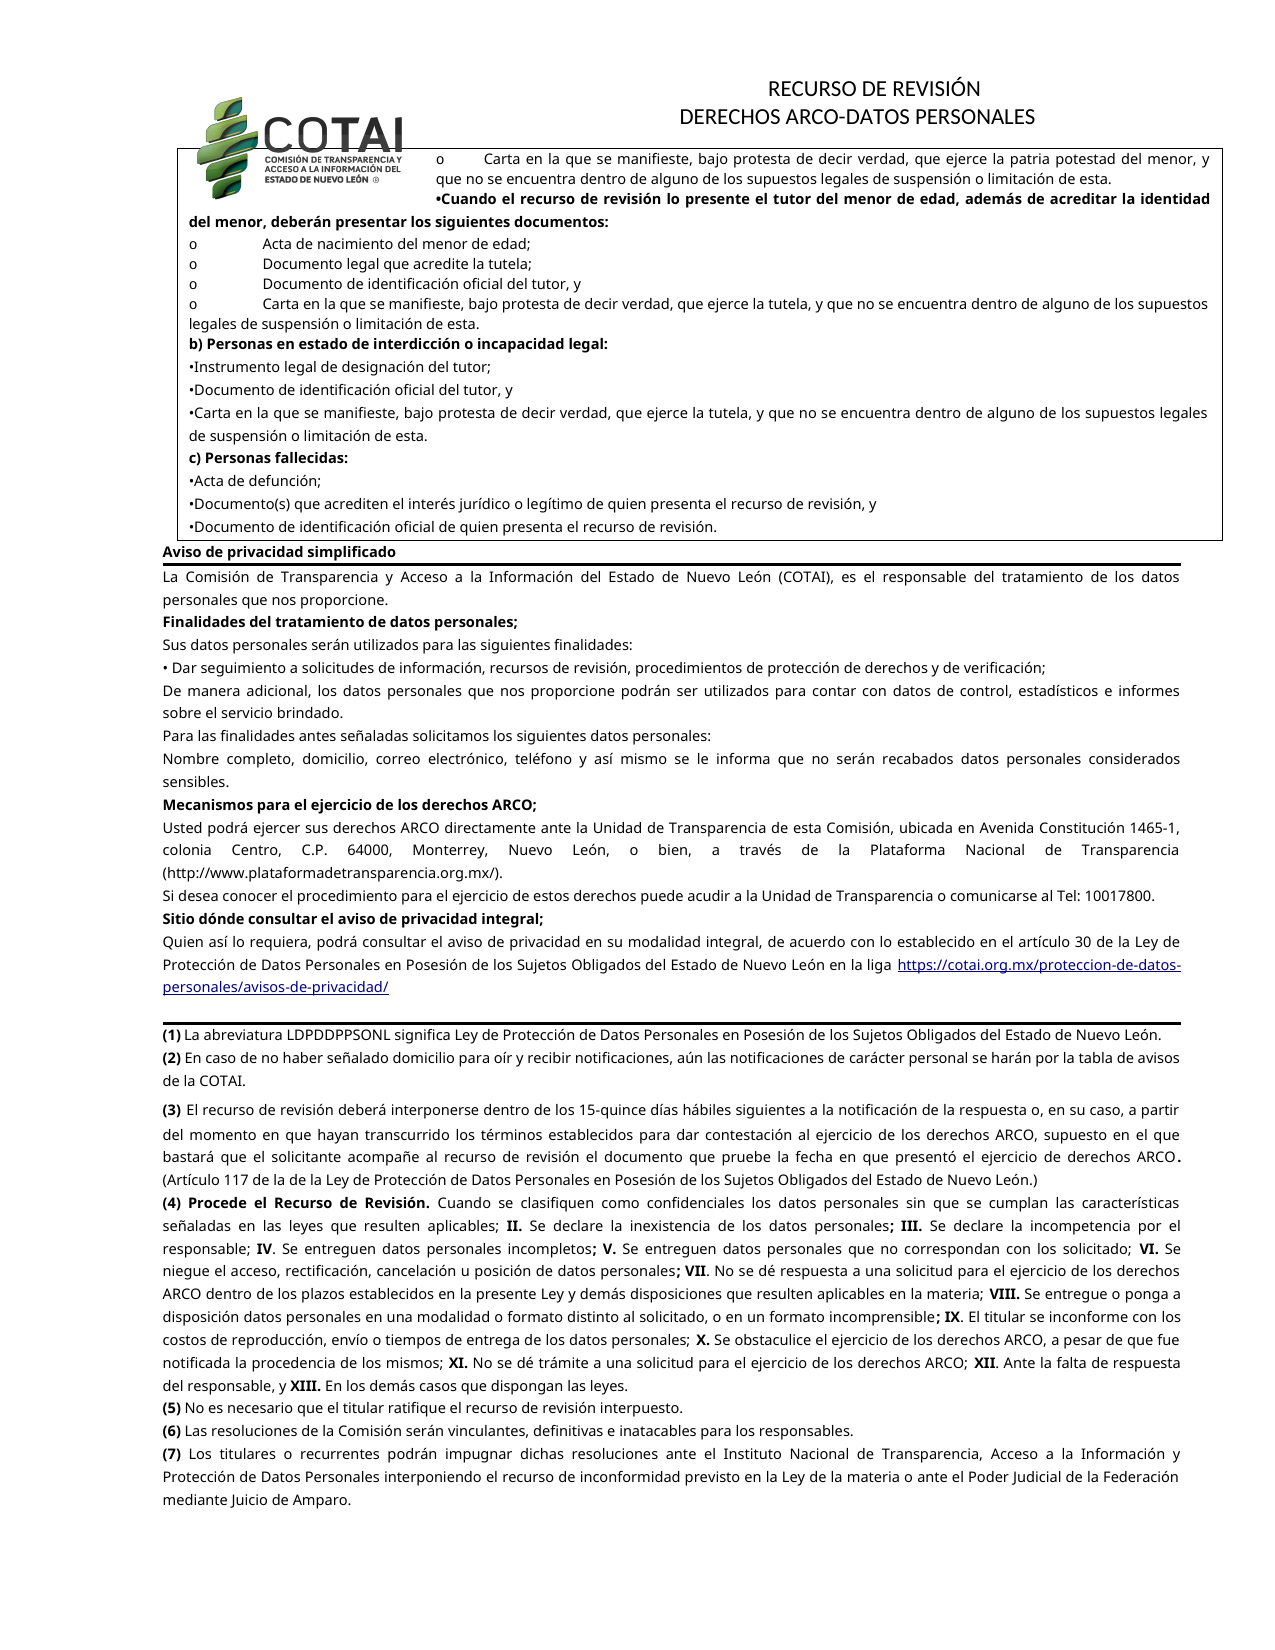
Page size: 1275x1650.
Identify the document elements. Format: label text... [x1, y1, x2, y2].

text La Comisión de Transparencia y Acceso a la Información del Estado de Nuevo León (COTAI), es el responsable del tratamiento de los datos personales que nos proporcione. [162, 566, 1181, 609]
text (4) Procede el Recurso de Revisión. Cuando se clasifiquen como confidenciales los datos personales sin que se cumplan las características señaladas en las leyes que resulten aplicables; II. Se declare la inexistencia de los datos personales; III. Se declare la incompetencia por el responsable; IV. Se entreguen datos personales incompletos; V. Se entreguen datos personales que no correspondan con los solicitado; VI. Se niegue el acceso, rectificación, cancelación u posición de datos personales; VII. No se dé respuesta a una solicitud para el ejercicio de los derechos ARCO dentro de los plazos establecidos en la presente Ley y demás disposiciones que resulten aplicables en la materia; VIII. Se entregue o ponga a disposición datos personales en una modalidad o formato distinto al solicitado, o en un formato incomprensible; IX. El titular se inconforme con los costos de reproducción, envío o tiempos de entrega de los datos personales; X. Se obstaculice el ejercicio de los derechos ARCO, a pesar de que fue notificada la procedencia de los mismos; XI. No se dé trámite a una solicitud para el ejercicio de los derechos ARCO; XII. Ante la falta de respuesta del responsable, y XIII. En los demás casos que dispongan las leyes. [162, 1193, 1181, 1395]
text Finalidades del tratamiento de datos personales; [162, 612, 1181, 632]
text Nombre completo, domicilio, correo electrónico, teléfono y así mismo se le informa que no serán recabados datos personales considerados sensibles. [162, 749, 1181, 792]
text De manera adicional, los datos personales que nos proporcione podrán ser utilizados para contar con datos de control, estadísticos e informes sobre el servicio brindado. [162, 681, 1181, 723]
text Sitio dónde consultar el aviso de privacidad integral; [162, 909, 1181, 928]
text Sus datos personales serán utilizados para las siguientes finalidades: [162, 635, 1181, 655]
text (5) No es necesario que el titular ratifique el recurso de revisión interpuesto. [162, 1398, 1181, 1418]
text (6) Las resoluciones de la Comisión serán vinculantes, definitivas e inatacables para los responsables. [162, 1421, 1181, 1441]
text (7) Los titulares o recurrentes podrán impugnar dichas resoluciones ante el Instituto Nacional de Transparencia, Acceso a la Información y Protección de Datos Personales interponiendo el recurso de inconformidad previsto en la Ley de la materia o ante el Poder Judicial de la Federación mediante Juicio de Amparo. [162, 1444, 1181, 1509]
text (1) La abreviatura LDPDDPPSONL significa Ley de Protección de Datos Personales en Posesión de los Sujetos Obligados del Estado de Nuevo León. [162, 1025, 1181, 1045]
text Usted podrá ejercer sus derechos ARCO directamente ante la Unidad de Transparencia de esta Comisión, ubicada en Avenida Constitución 1465-1, colonia Centro, C.P. 64000, Monterrey, Nuevo León, o bien, a través de la Plataforma Nacional de Transparencia (http://www.plataformadetransparencia.org.mx/). [162, 817, 1181, 883]
text Si desea conocer el procedimiento para el ejercicio de estos derechos puede acudir a la Unidad de Transparencia o comunicarse al Tel: 10017800. [162, 886, 1181, 906]
text Para las finalidades antes señaladas solicitamos los siguientes datos personales: [162, 726, 1181, 746]
text Quien así lo requiera, podrá consultar el aviso de privacidad en su modalidad integral, de acuerdo con lo establecido en el artículo 30 de la Ley de Protección de Datos Personales en Posesión de los Sujetos Obligados del Estado de Nuevo León en la liga https://cotai.org.mx/proteccion-de-datos-personales/avisos-de-privacidad/ [162, 931, 1181, 997]
subtitle Aviso de privacidad simplificado [162, 541, 1181, 566]
text (2) En caso de no haber señalado domicilio para oír y recibir notificaciones, aún las notificaciones de carácter personal se harán por la tabla de avisos de la COTAI. [162, 1048, 1181, 1091]
text (3) El recurso de revisión deberá interponerse dentro de los 15-quince días hábiles siguientes a la notificación de la respuesta o, en su caso, a partir del momento en que hayan transcurrido los términos establecidos para dar contestación al ejercicio de los derechos ARCO, supuesto en el que bastará que el solicitante acompañe al recurso de revisión el documento que pruebe la fecha en que presentó el ejercicio de derechos ARCO. (Artículo 117 de la de la Ley de Protección de Datos Personales en Posesión de los Sujetos Obligados del Estado de Nuevo León.) [162, 1093, 1181, 1190]
text • Dar seguimiento a solicitudes de información, recursos de revisión, procedimientos de protección de derechos y de verificación; [162, 658, 1181, 678]
text Mecanismos para el ejercicio de los derechos ARCO; [162, 794, 1181, 814]
table_cell Procedencia: De conformidad con lo dispuesto en los artículos 117 y 118 de la Ley de Protección de Datos Personales en Posesión de Sujetos Obligados del Estado de Nuevo León, el recurso de revisión ante la COTAI procederá por estar inconforme con la respuesta o falta de respuesta del Poder Ejecutivo, Legislativo y Judicial, órganos autónomos, partidos políticos, fideicomisos y fondos públicos, todos ellos del orden estatal, por algunas de las siguientes causas: Se clasifiquen como confidenciales los datos personales sin que se cumplan las características señaladas en las leyes que resulten aplicables; Se declare la inexistencia de los datos personales; Se declare la incompetencia por el responsable; Se entreguen datos personales incompletos; Se entreguen datos personales que no correspondan con lo solicitado; Se niegue el acceso, rectificación, cancelación u oposición de datos personales; No se dé respuesta a una solicitud para el ejercicio de los derechos ARCO dentro de los plazos establecidos en la ley y demás disposiciones que resulten aplicables en la materia; Se entregue o ponga a disposición datos personales en una modalidad o formato distinto al solicitado, o en un formato incomprensible; El titular se inconforme con los costos de reproducción, envío o tiempos de entrega de los datos personales; Se obstaculice el ejercicio de los derechos ARCO, a pesar de que fue notificada la procedencia de estos; No se dé trámite a una solicitud para el ejercicio de los derechos ARCO, Ante la falta de respuesta del responsable; y En los demás casos que dispongan las leyes. Documentación que se debe presentar: La identidad del titular de los datos personales y, en su caso, de su representante deberán ser acreditadas a través de la presentación de un documento de identificación oficial vigente, entre ellos: Credencial para Votar, Pasaporte, Cartilla Militar, Cédula Profesional, Licencia para Conducir y/o Documento Migratorio. Además de lo anterior, en el caso del representante, se deberá presentar el documento en el que consten sus facultades de representación: instrumento público o carta poder simple firmada ante dos testigos, anexando copia simple de las identificaciones oficiales de quienes intervengan en la suscripción de este. O bien, el titular y el representante podrán presentarse a declarar en comparecencia personal ante la COTAI. Para acreditar la representación legal de una persona menor de edad, en estado de interdicción o incapacidad, o fallecida, se deberá presentar la siguiente documentación, según sea el caso: a) Menores de edad: En el caso de que los padres tengan la patria potestad del menor y sean los que presenten el recurso de revisión, además de acreditar la identidad del menor deberán presentar los siguientes documentos: Acta de nacimiento del menor de edad; Documento de identificación oficial del padre o de la madre que pretenda ejercer el derecho, y Carta en la que se manifieste, bajo protesta de decir verdad, que el padre o madre, según sea el caso, ejerce la patria potestad del menor, y que no se encuentra dentro de alguno de los supuestos legales de suspensión o limitación de esta. • Si la patria potestad la ejerce una persona distinta a los padres, y ésta es quien presente el recurso de revisión, además de acreditar la identidad del menor deberán presentar los siguientes documentos: Acta de nacimiento del menor de edad; Documento legal que acredite la posesión de la patria potestad; Documento de identificación oficial de quien ejerce la patria potestad y presenta la solicitud, y Carta en la que se manifieste, bajo protesta de decir verdad, que ejerce la patria potestad del menor, y que no se encuentra dentro de alguno de los supuestos legales de suspensión o limitación de esta. •Cuando el recurso de revisión lo presente el tutor del menor de edad, además de acreditar la identidad del menor, deberán presentar los siguientes documentos: Acta de nacimiento del menor de edad; Documento legal que acredite la tutela; Documento de identificación oficial del tutor, y Carta en la que se manifieste, bajo protesta de decir verdad, que ejerce la tutela, y que no se encuentra dentro de alguno de los supuestos legales de suspensión o limitación de esta. b) Personas en estado de interdicción o incapacidad legal: •Instrumento legal de designación del tutor; •Documento de identificación oficial del tutor, y •Carta en la que se manifieste, bajo protesta de decir verdad, que ejerce la tutela, y que no se encuentra dentro de alguno de los supuestos legales de suspensión o limitación de esta. c) Personas fallecidas: •Acta de defunción; •Documento(s) que acrediten el interés jurídico o legítimo de quien presenta el recurso de revisión, y •Documento de identificación oficial de quien presenta el recurso de revisión. [178, 149, 1222, 540]
